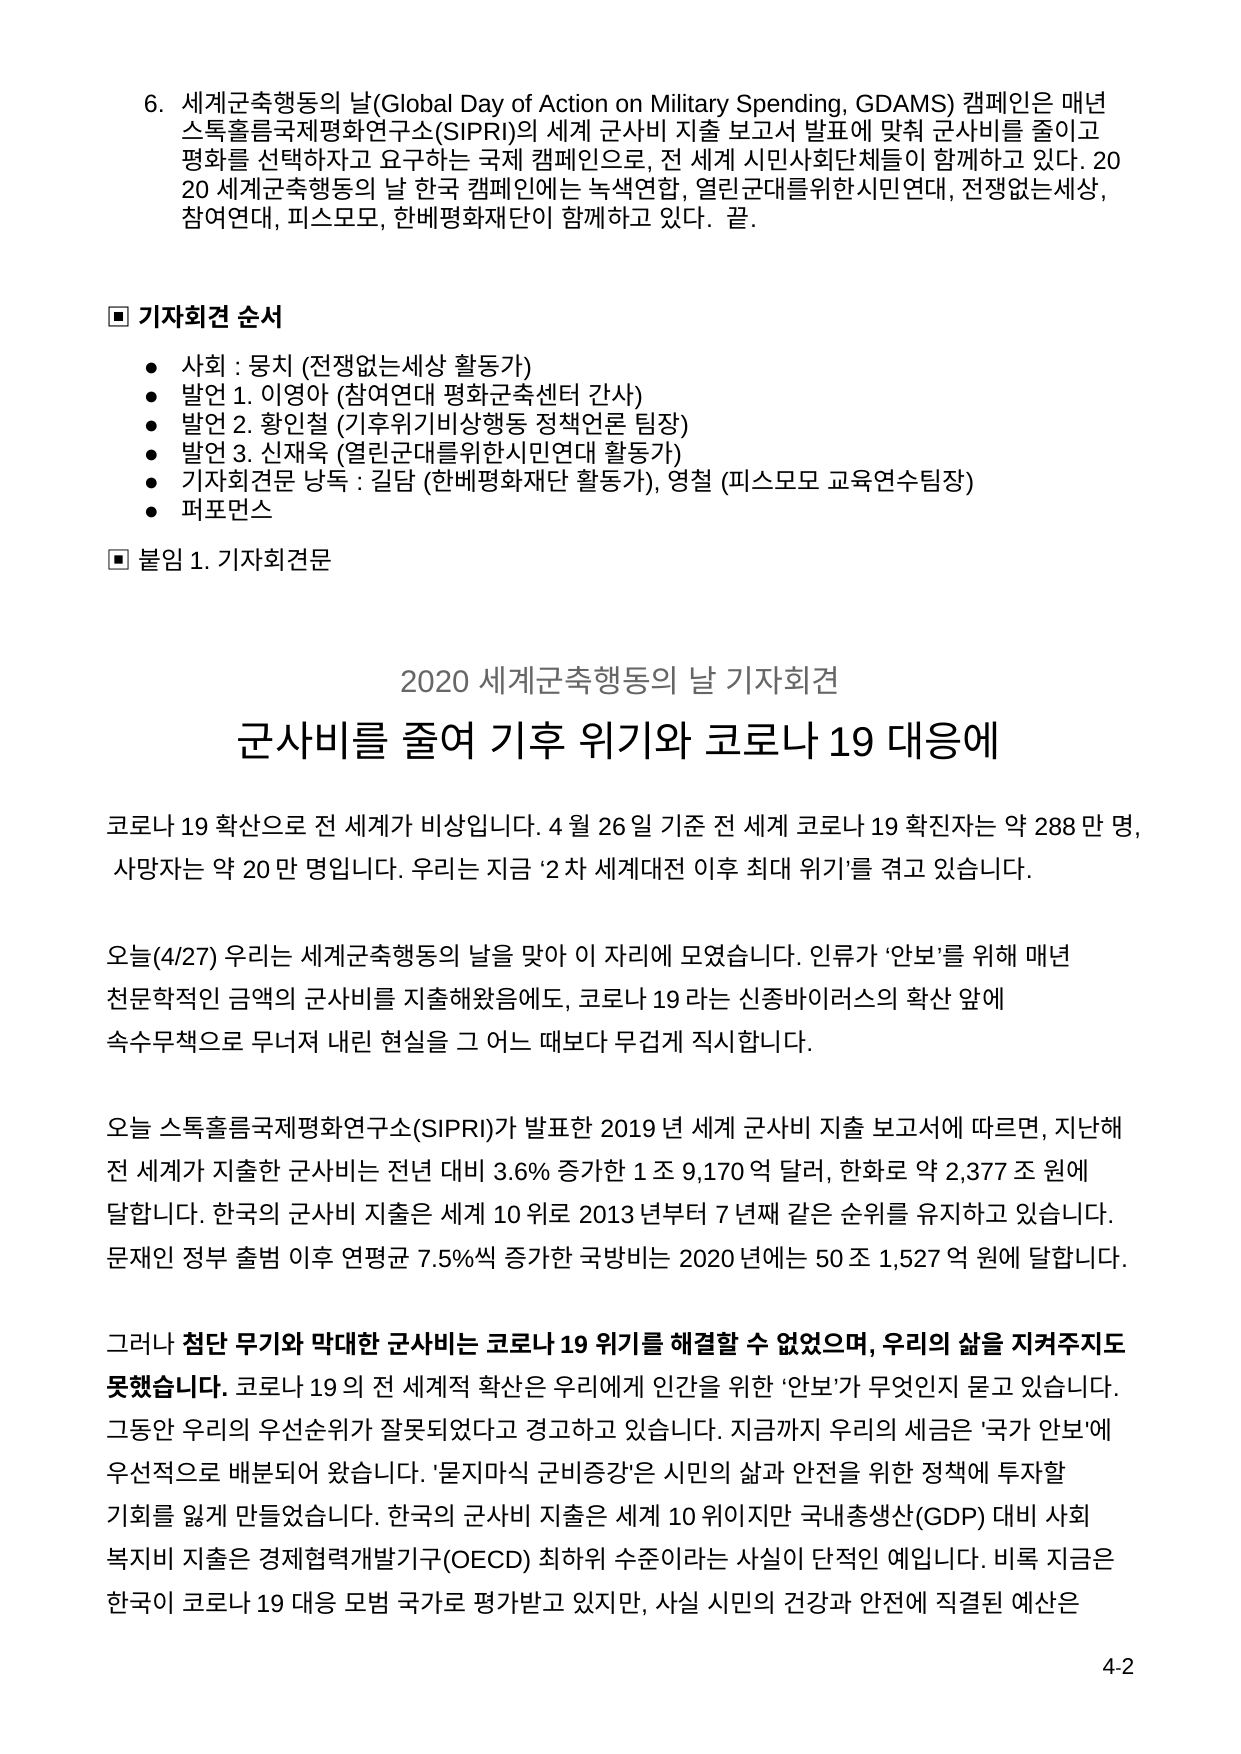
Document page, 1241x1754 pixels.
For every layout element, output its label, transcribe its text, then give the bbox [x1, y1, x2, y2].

text 오늘 스톡홀름국제평화연구소(SIPRI)가 발표한 2019년 세계 군사비 지출 보고서에 따르면, 지난해 전 세계가 지출한 군사비는 전년 대비 3.6% 증가한 1조 9,170억 달러, 한화로 약 2,377조 원에 달합니다. 한국의 군사비 지출은 세계 10위로 2013년부터 7년째 같은 순위를 유지하고 있습니다. 문재인 정부 출범 이후 연평균 7.5%씩 증가한 국방비는 2020년에는 50조 1,527억 원에 달합니다. [106, 1114, 1134, 1272]
list 사회 : 뭉치 (전쟁없는세상 활동가) [144, 352, 1134, 381]
list 발언3. 신재욱 (열린군대를위한시민연대 활동가) [144, 438, 1134, 467]
text ▣ 붙임1. 기자회견문 [106, 546, 1134, 574]
text 코로나19 확산으로 전 세계가 비상입니다. 4월 26일 기준 전 세계 코로나19 확진자는 약 288만 명, 사망자는 약 20만 명입니다. 우리는 지금 ‘2차 세계대전 이후 최대 위기’를 겪고 있습니다. [106, 812, 1134, 884]
text 오늘(4/27) 우리는 세계군축행동의 날을 맞아 이 자리에 모였습니다. 인류가 ‘안보’를 위해 매년 천문학적인 금액의 군사비를 지출해왔음에도, 코로나19라는 신종바이러스의 확산 앞에 속수무책으로 무너져 내린 현실을 그 어느 때보다 무겁게 직시합니다. [106, 942, 1134, 1057]
list 퍼포먼스 [144, 496, 1134, 525]
list 세계군축행동의 날(Global Day of Action on Military Spending, GDAMS) 캠페인은 매년 스톡홀름국제평화연구소(SIPRI)의 세계 군사비 지출 보고서 발표에 맞춰 군사비를 줄이고 평화를 선택하자고 요구하는 국제 캠페인으로, 전 세계 시민사회단체들이 함께하고 있다. 2020 세계군축행동의 날 한국 캠페인에는 녹색연합, 열린군대를위한시민연대, 전쟁없는세상, 참여연대, 피스모모, 한베평화재단이 함께하고 있다. 끝. [144, 88, 1134, 232]
text 그러나 첨단 무기와 막대한 군사비는 코로나19 위기를 해결할 수 없었으며, 우리의 삶을 지켜주지도 못했습니다. 코로나19의 전 세계적 확산은 우리에게 인간을 위한 ‘안보’가 무엇인지 묻고 있습니다. 그동안 우리의 우선순위가 잘못되었다고 경고하고 있습니다. 지금까지 우리의 세금은 '국가 안보'에 우선적으로 배분되어 왔습니다. '묻지마식 군비증강'은 시민의 삶과 안전을 위한 정책에 투자할 기회를 잃게 만들었습니다. 한국의 군사비 지출은 세계 10위이지만 국내총생산(GDP) 대비 사회 복지비 지출은 경제협력개발기구(OECD) 최하위 수준이라는 사실이 단적인 예입니다. 비록 지금은 한국이 코로나19 대응 모범 국가로 평가받고 있지만, 사실 시민의 건강과 안전에 직결된 예산은 [106, 1330, 1134, 1617]
text ▣ 기자회견 순서 [106, 303, 1134, 331]
list 기자회견문 낭독 : 길담 (한베평화재단 활동가), 영철 (피스모모 교육연수팀장) [144, 467, 1134, 496]
list 발언1. 이영아 (참여연대 평화군축센터 간사) [144, 381, 1134, 410]
title 군사비를 줄여 기후 위기와 코로나19 대응에 [103, 717, 1134, 765]
list 발언2. 황인철 (기후위기비상행동 정책언론 팀장) [144, 410, 1134, 438]
subtitle 2020 세계군축행동의 날 기자회견 [106, 663, 1134, 699]
